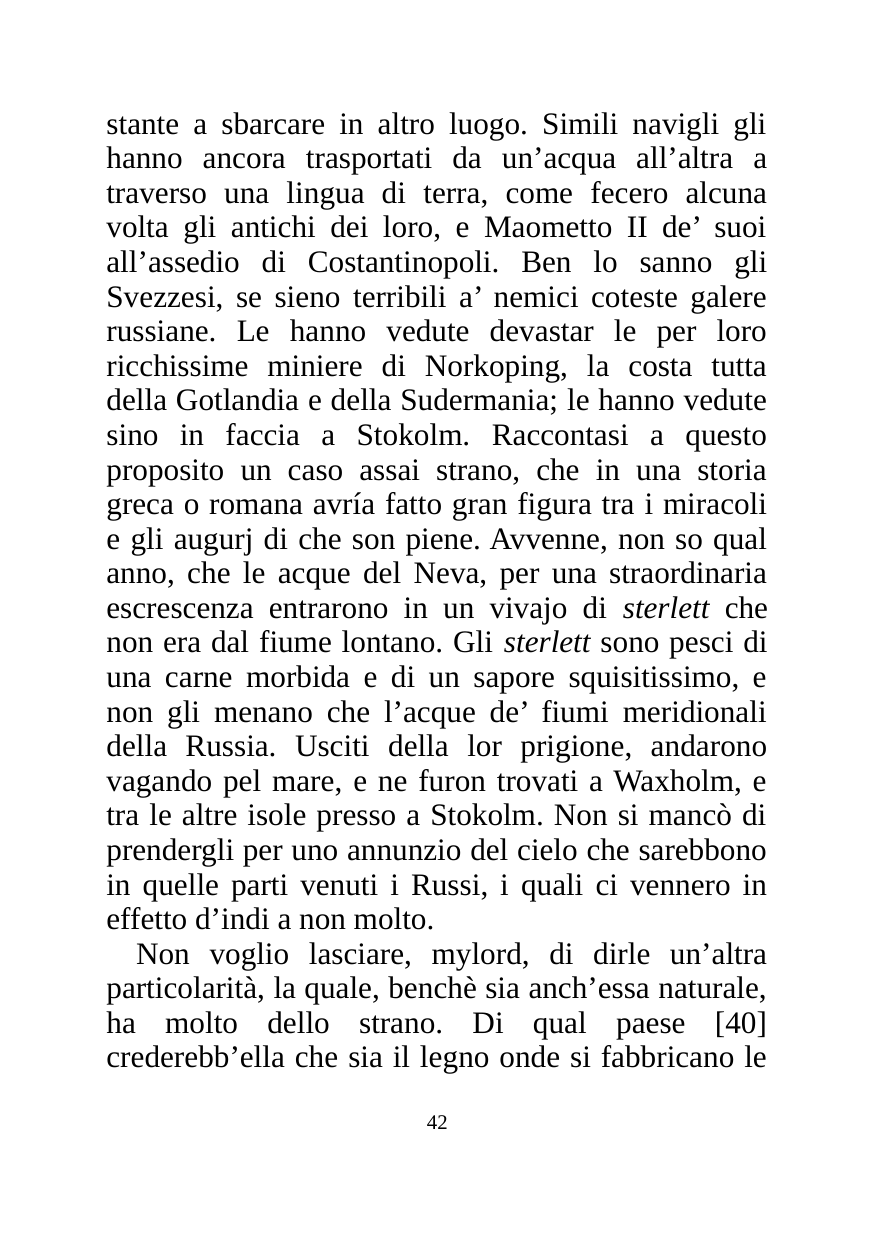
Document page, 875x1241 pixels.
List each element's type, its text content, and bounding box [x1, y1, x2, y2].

text stante a sbarcare in altro luogo. Simili navigli gli hanno ancora trasportati da un’acqua all’altra a traverso una lingua di terra, come fecero alcuna volta gli antichi dei loro, e Maometto II de’ suoi all’assedio di Costantinopoli. Ben lo sanno gli Svezzesi, se sieno terribili a’ nemici coteste galere russiane. Le hanno vedute devastar le per loro ricchissime miniere di Norkoping, la costa tutta della Gotlandia e della Sudermania; le hanno vedute sino in faccia a Stokolm. Raccontasi a questo proposito un caso assai strano, che in una storia greca o romana avría fatto gran figura tra i miracoli e gli augurj di che son piene. Avvenne, non so qual anno, che le acque del Neva, per una straordinaria escrescenza entrarono in un vivajo di sterlett che non era dal fiume lontano. Gli sterlett sono pesci di una carne morbida e di un sapore squisitissimo, e non gli menano che l’acque de’ fiumi meridionali della Russia. Usciti della lor prigione, andarono vagando pel mare, e ne furon trovati a Waxholm, e tra le altre isole presso a Stokolm. Non si mancò di prendergli per uno annunzio del cielo che sarebbono in quelle parti venuti i Russi, i quali ci vennero in effetto d’indi a non molto. [106, 106, 768, 936]
text Non voglio lasciare, mylord, di dirle un’altra particolarità, la quale, benchè sia anch’essa naturale, ha molto dello strano. Di qual paese [40] crederebb’ella che sia il legno onde si fabbricano le [106, 936, 768, 1074]
